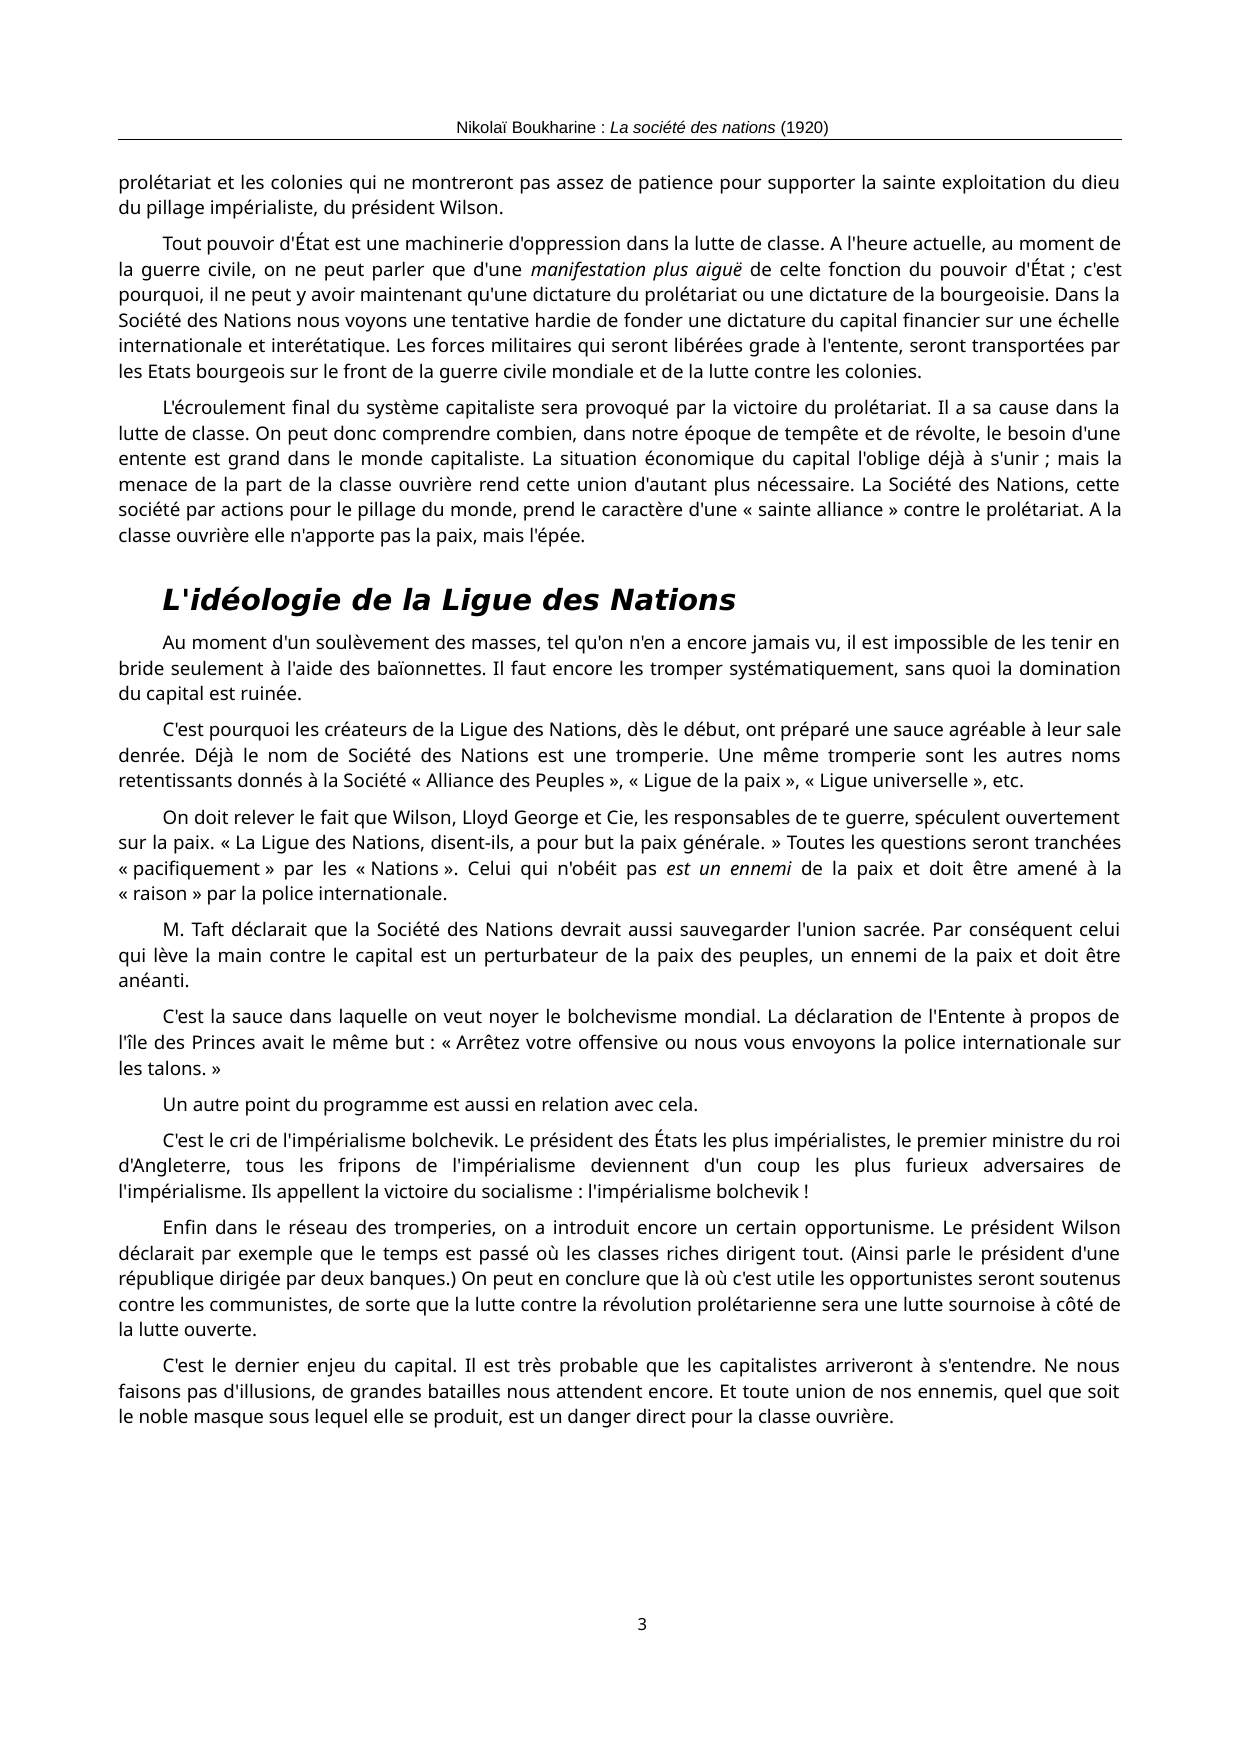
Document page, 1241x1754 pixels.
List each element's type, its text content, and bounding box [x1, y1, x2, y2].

text C'est le dernier enjeu du capital. Il est très probable que les capitalistes arriveront à s'entendre. Ne nous faisons pas d'illusions, de grandes batailles nous attendent encore. Et toute union de nos ennemis, quel que soit le noble masque sous lequel elle se produit, est un danger direct pour la classe ouvrière. [118, 1353, 1122, 1429]
text C'est le cri de l'impérialisme bolchevik. Le président des États les plus impérialistes, le premier ministre du roi d'Angleterre, tous les fripons de l'impérialisme deviennent d'un coup les plus furieux adversaires de l'impérialisme. Ils appellent la victoire du socialisme : l'impérialisme bolchevik ! [118, 1127, 1122, 1204]
text On doit relever le fait que Wilson, Lloyd George et Cie, les responsables de te guerre, spéculent ouvertement sur la paix. « La Ligue des Nations, disent-ils, a pour but la paix générale. » Toutes les questions seront tranchées « pacifiquement » par les « Nations ». Celui qui n'obéit pas est un ennemi de la paix et doit être amené à la « raison » par la police internationale. [118, 804, 1122, 906]
text Enfin dans le réseau des tromperies, on a introduit encore un certain opportunisme. Le président Wilson déclarait par exemple que le temps est passé où les classes riches dirigent tout. (Ainsi parle le président d'une république dirigée par deux banques.) On peut en conclure que là où c'est utile les opportunistes seront soutenus contre les communistes, de sorte que la lutte contre la révolution prolétarienne sera une lutte sournoise à côté de la lutte ouverte. [118, 1214, 1122, 1342]
text L'écroulement final du système capitaliste sera provoqué par la victoire du prolétariat. Il a sa cause dans la lutte de classe. On peut donc comprendre combien, dans notre époque de tempête et de révolte, le besoin d'une entente est grand dans le monde capitaliste. La situation économique du capital l'oblige déjà à s'unir ; mais la menace de la part de la classe ouvrière rend cette union d'autant plus nécessaire. La Société des Nations, cette société par actions pour le pillage du monde, prend le caractère d'une « sainte alliance » contre le prolétariat. A la classe ouvrière elle n'apporte pas la paix, mais l'épée. [118, 394, 1122, 547]
text M. Taft déclarait que la Société des Nations devrait aussi sauvegarder l'union sacrée. Par conséquent celui qui lève la main contre le capital est un perturbateur de la paix des peuples, un ennemi de la paix et doit être anéanti. [118, 917, 1122, 993]
text Au moment d'un soulèvement des masses, tel qu'on n'en a encore jamais vu, il est impossible de les tenir en bride seulement à l'aide des baïonnettes. Il faut encore les tromper systématiquement, sans quoi la domination du capital est ruinée. [118, 629, 1122, 706]
text Tout pouvoir d'État est une machinerie d'oppression dans la lutte de classe. A l'heure actuelle, au moment de la guerre civile, on ne peut parler que d'une manifestation plus aiguë de celte fonction du pouvoir d'État ; c'est pourquoi, il ne peut y avoir maintenant qu'une dictature du prolétariat ou une dictature de la bourgeoisie. Dans la Société des Nations nous voyons une tentative hardie de fonder une dictature du capital financier sur une échelle internationale et interétatique. Les forces militaires qui seront libérées grade à l'entente, seront transportées par les Etats bourgeois sur le front de la guerre civile mondiale et de la lutte contre les colonies. [118, 231, 1122, 384]
text C'est la sauce dans laquelle on veut noyer le bolchevisme mondial. La déclaration de l'Entente à propos de l'île des Princes avait le même but : « Arrêtez votre offensive ou nous vous envoyons la police internationale sur les talons. » [118, 1004, 1122, 1080]
subtitle L'idéologie de la Ligue des Nations [118, 583, 1122, 617]
text prolétariat et les colonies qui ne montreront pas assez de patience pour supporter la sainte exploitation du dieu du pillage impérialiste, du président Wilson. [118, 169, 1122, 220]
text C'est pourquoi les créateurs de la Ligue des Nations, dès le début, ont préparé une sauce agréable à leur sale denrée. Déjà le nom de Société des Nations est une tromperie. Une même tromperie sont les autres noms retentissants donnés à la Société « Alliance des Peuples », « Ligue de la paix », « Ligue universelle », etc. [118, 717, 1122, 793]
text Un autre point du programme est aussi en relation avec cela. [118, 1091, 1122, 1117]
